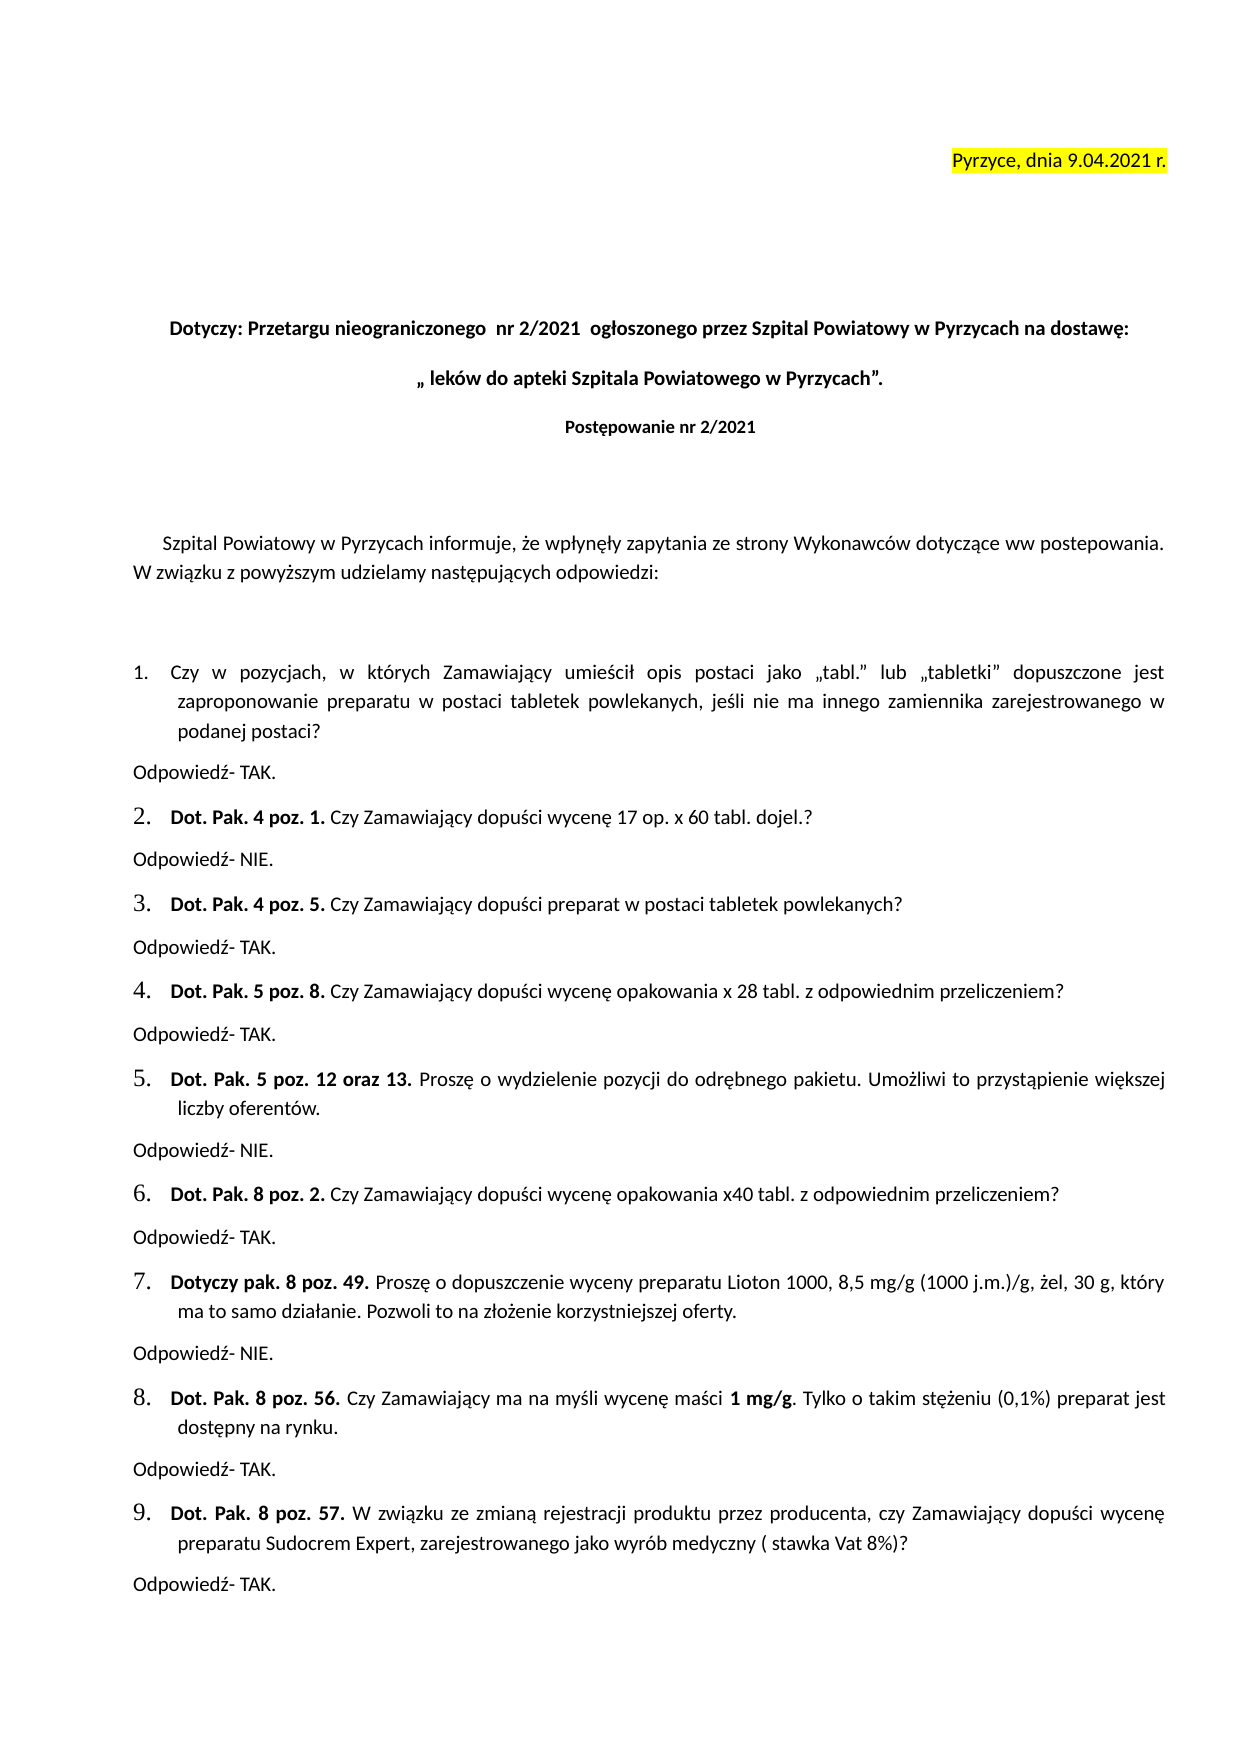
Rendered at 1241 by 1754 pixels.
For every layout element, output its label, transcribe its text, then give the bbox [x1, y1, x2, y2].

list Dot. Pak. 4 poz. 5. Czy Zamawiający dopuści preparat w postaci tabletek powlekanych? [133, 888, 1167, 917]
list Dot. Pak. 8 poz. 56. Czy Zamawiający ma na myśli wycenę maści 1 mg/g. Tylko o takim stężeniu (0,1%) preparat jest dostępny na rynku. [133, 1382, 1167, 1439]
text Odpowiedź- TAK. [133, 1224, 1167, 1249]
text Postępowanie nr 2/2021 [133, 415, 1167, 438]
list Dot. Pak. 8 poz. 57. W związku ze zmianą rejestracji produktu przez producenta, czy Zamawiający dopuści wycenę preparatu Sudocrem Expert, zarejestrowanego jako wyrób medyczny ( stawka Vat 8%)? [133, 1497, 1167, 1555]
text Odpowiedź- TAK. [133, 1572, 1167, 1597]
text Dotyczy: Przetargu nieograniczonego nr 2/2021 ogłoszonego przez Szpital Powiatowy w Pyrzycach na dostawę: [133, 315, 1167, 341]
list Dot. Pak. 4 poz. 1. Czy Zamawiający dopuści wycenę 17 op. x 60 tabl. dojel.? [133, 801, 1167, 830]
text Pyrzyce, dnia 9.04.2021 r. [133, 148, 1167, 173]
text Odpowiedź- TAK. [133, 934, 1167, 959]
list Dot. Pak. 8 poz. 2. Czy Zamawiający dopuści wycenę opakowania x40 tabl. z odpowiednim przeliczeniem? [133, 1178, 1167, 1207]
list Czy w pozycjach, w których Zamawiający umieścił opis postaci jako „tabl.” lub „tabletki” dopuszczone jest zaproponowanie preparatu w postaci tabletek powlekanych, jeśli nie ma innego zamiennika zarejestrowanego w podanej postaci? [133, 659, 1167, 743]
text Szpital Powiatowy w Pyrzycach informuje, że wpłynęły zapytania ze strony Wykonawców dotyczące ww postepowania. W związku z powyższym udzielamy następujących odpowiedzi: [133, 530, 1167, 584]
text Odpowiedź- TAK. [133, 759, 1167, 785]
text Odpowiedź- TAK. [133, 1021, 1167, 1046]
text Odpowiedź- TAK. [133, 1456, 1167, 1481]
text „ leków do apteki Szpitala Powiatowego w Pyrzycach”. [133, 365, 1167, 391]
list Dot. Pak. 5 poz. 12 oraz 13. Proszę o wydzielenie pozycji do odrębnego pakietu. Umożliwi to przystąpienie większej liczby oferentów. [133, 1063, 1167, 1121]
text Odpowiedź- NIE. [133, 1137, 1167, 1162]
text Odpowiedź- NIE. [133, 1340, 1167, 1365]
text Odpowiedź- NIE. [133, 847, 1167, 872]
list Dotyczy pak. 8 poz. 49. Proszę o dopuszczenie wyceny preparatu Lioton 1000, 8,5 mg/g (1000 j.m.)/g, żel, 30 g, który ma to samo działanie. Pozwoli to na złożenie korzystniejszej oferty. [133, 1266, 1167, 1324]
list Dot. Pak. 5 poz. 8. Czy Zamawiający dopuści wycenę opakowania x 28 tabl. z odpowiednim przeliczeniem? [133, 976, 1167, 1004]
